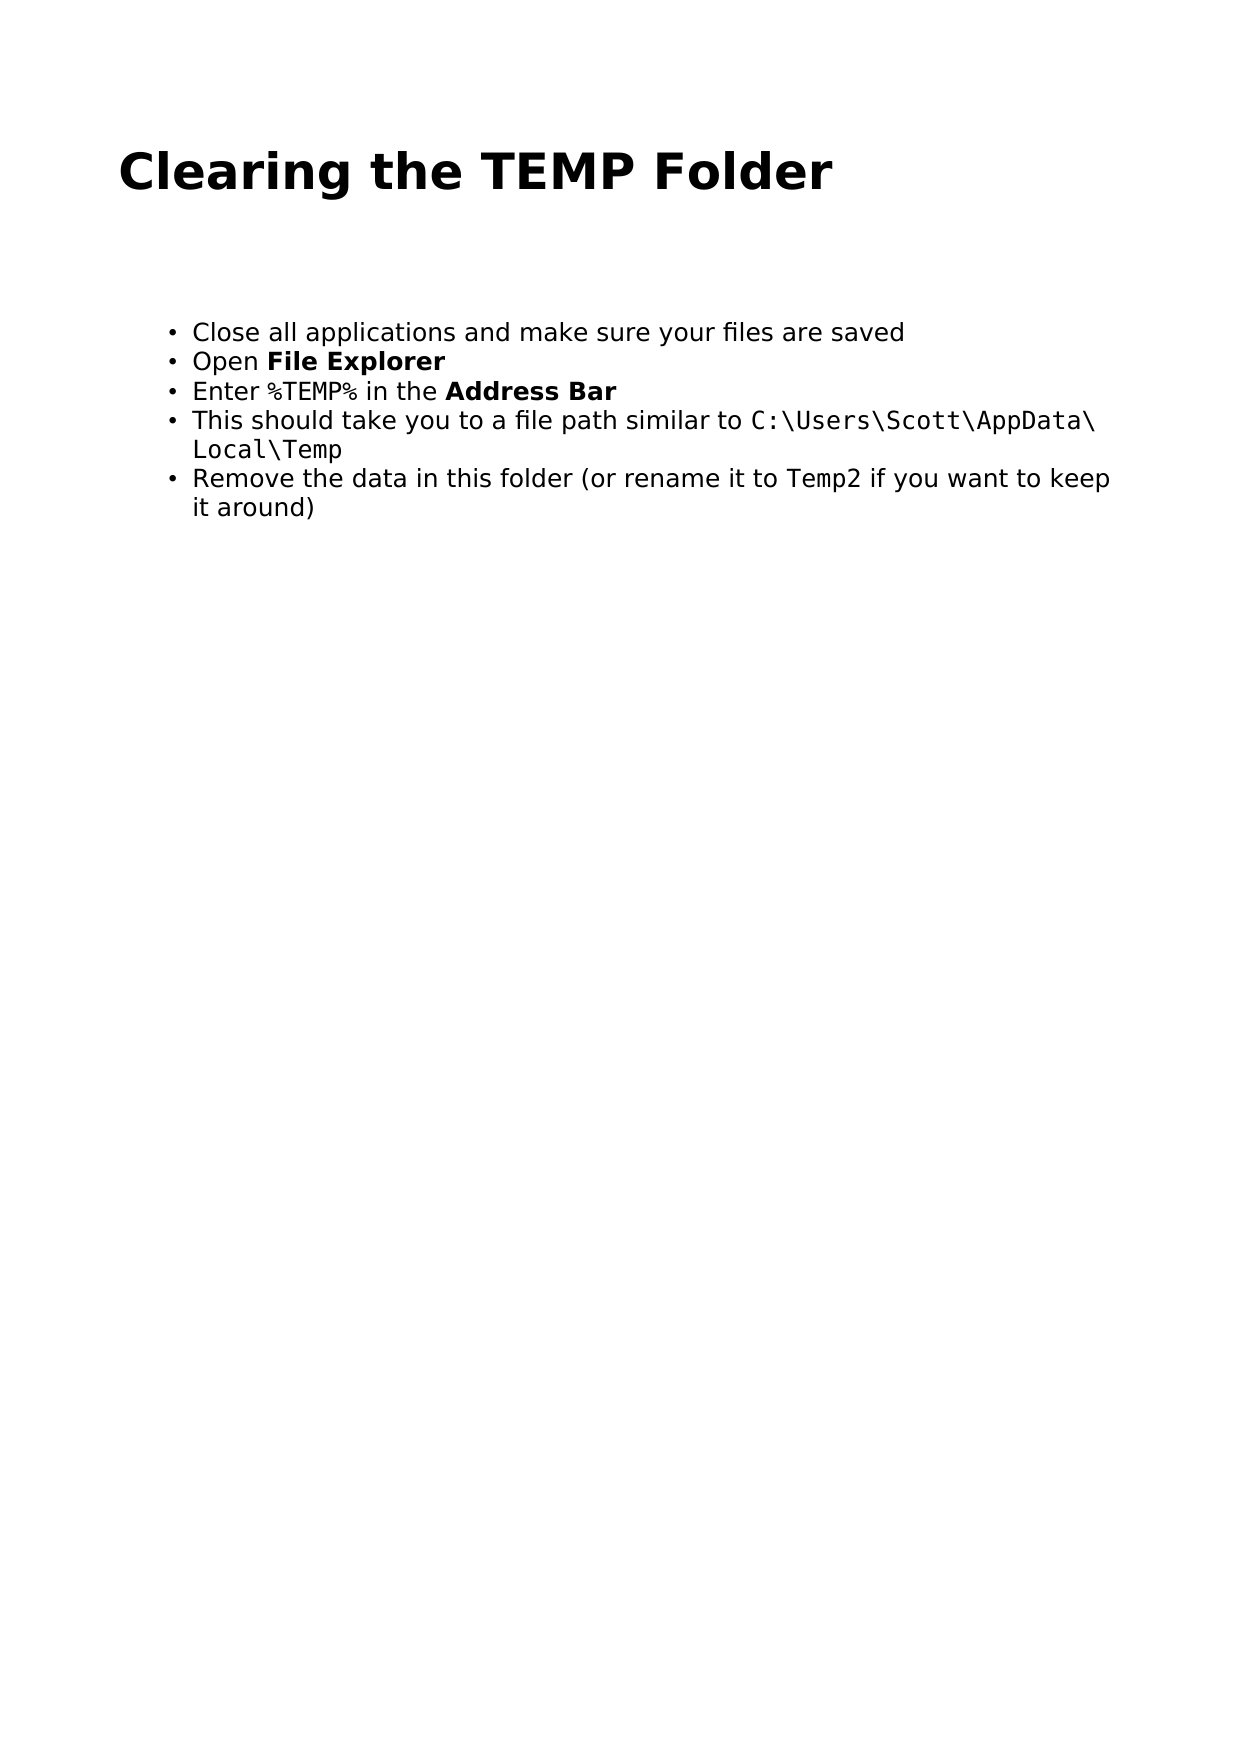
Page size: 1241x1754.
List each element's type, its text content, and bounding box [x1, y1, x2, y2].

list This should take you to a file path similar to C:\Users\Scott\AppData\Local\Temp [177, 406, 1122, 464]
subtitle Clearing the TEMP Folder [118, 143, 1122, 201]
list Enter %TEMP% in the Address Bar [177, 377, 1122, 406]
list Open File Explorer [177, 348, 1122, 377]
list Close all applications and make sure your files are saved [177, 318, 1122, 348]
list Remove the data in this folder (or rename it to Temp2 if you want to keep it around) [177, 464, 1122, 523]
